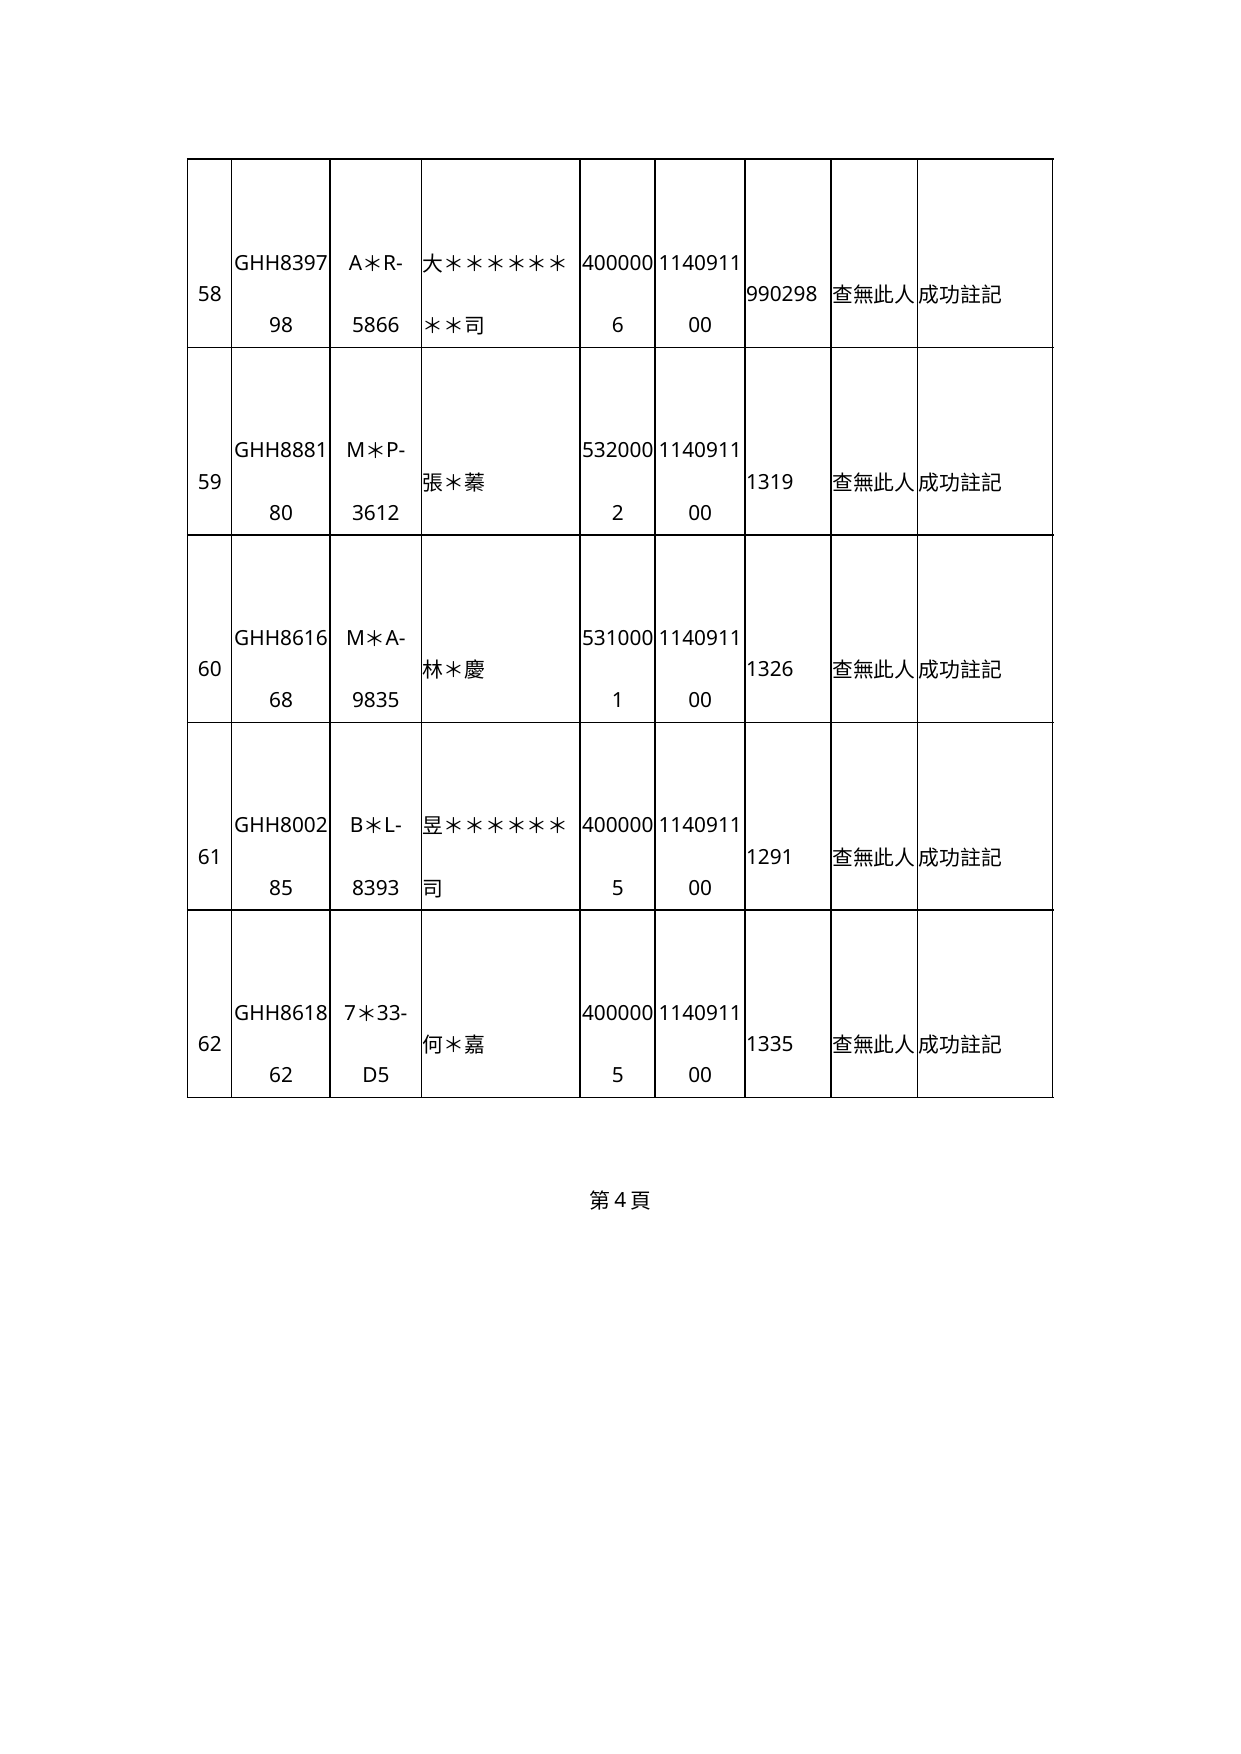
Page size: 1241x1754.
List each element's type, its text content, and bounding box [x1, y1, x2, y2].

table_cell 4000006 [581, 160, 654, 347]
table_cell 114091100 [656, 723, 744, 909]
table_cell GHH800285 [232, 723, 329, 909]
table_cell 1319 [746, 348, 830, 534]
table_cell 4000005 [581, 911, 654, 1097]
table_cell 1326 [746, 536, 830, 722]
table_cell 114091100 [656, 348, 744, 534]
table_cell 58 [188, 160, 231, 347]
table_cell 60 [188, 536, 231, 722]
table_cell 何＊嘉 [422, 911, 579, 1097]
table_cell 成功註記 [918, 723, 1052, 909]
table_cell 大＊＊＊＊＊＊＊＊司 [422, 160, 579, 347]
table_cell GHH888180 [232, 348, 329, 534]
table_cell GHH861668 [232, 536, 329, 722]
table_cell B＊L-8393 [331, 723, 421, 909]
table_cell 查無此人 [832, 348, 917, 534]
table_cell 成功註記 [918, 536, 1052, 722]
table_cell 1291 [746, 723, 830, 909]
table_cell 990298 [746, 160, 830, 347]
table_cell 查無此人 [832, 723, 917, 909]
table_cell 59 [188, 348, 231, 534]
table_cell A＊R-5866 [331, 160, 421, 347]
table_cell 張＊蓁 [422, 348, 579, 534]
table_cell GHH839798 [232, 160, 329, 347]
table_cell 查無此人 [832, 911, 917, 1097]
table_cell 5320002 [581, 348, 654, 534]
table_cell 62 [188, 911, 231, 1097]
table_cell 5310001 [581, 536, 654, 722]
table_cell 7＊33-D5 [331, 911, 421, 1097]
table_cell 114091100 [656, 536, 744, 722]
table_cell 昱＊＊＊＊＊＊司 [422, 723, 579, 909]
table_cell 查無此人 [832, 160, 917, 347]
table_cell 114091100 [656, 160, 744, 347]
table_cell 成功註記 [918, 160, 1052, 347]
table_cell 114091100 [656, 911, 744, 1097]
table_cell M＊P-3612 [331, 348, 421, 534]
table_cell 61 [188, 723, 231, 909]
table_cell 4000005 [581, 723, 654, 909]
table_cell GHH861862 [232, 911, 329, 1097]
text 第4頁 [187, 1158, 1053, 1221]
table_cell 查無此人 [832, 536, 917, 722]
table_cell 林＊慶 [422, 536, 579, 722]
table_cell 成功註記 [918, 348, 1052, 534]
table_cell M＊A-9835 [331, 536, 421, 722]
table_cell 成功註記 [918, 911, 1052, 1097]
table_cell 1335 [746, 911, 830, 1097]
